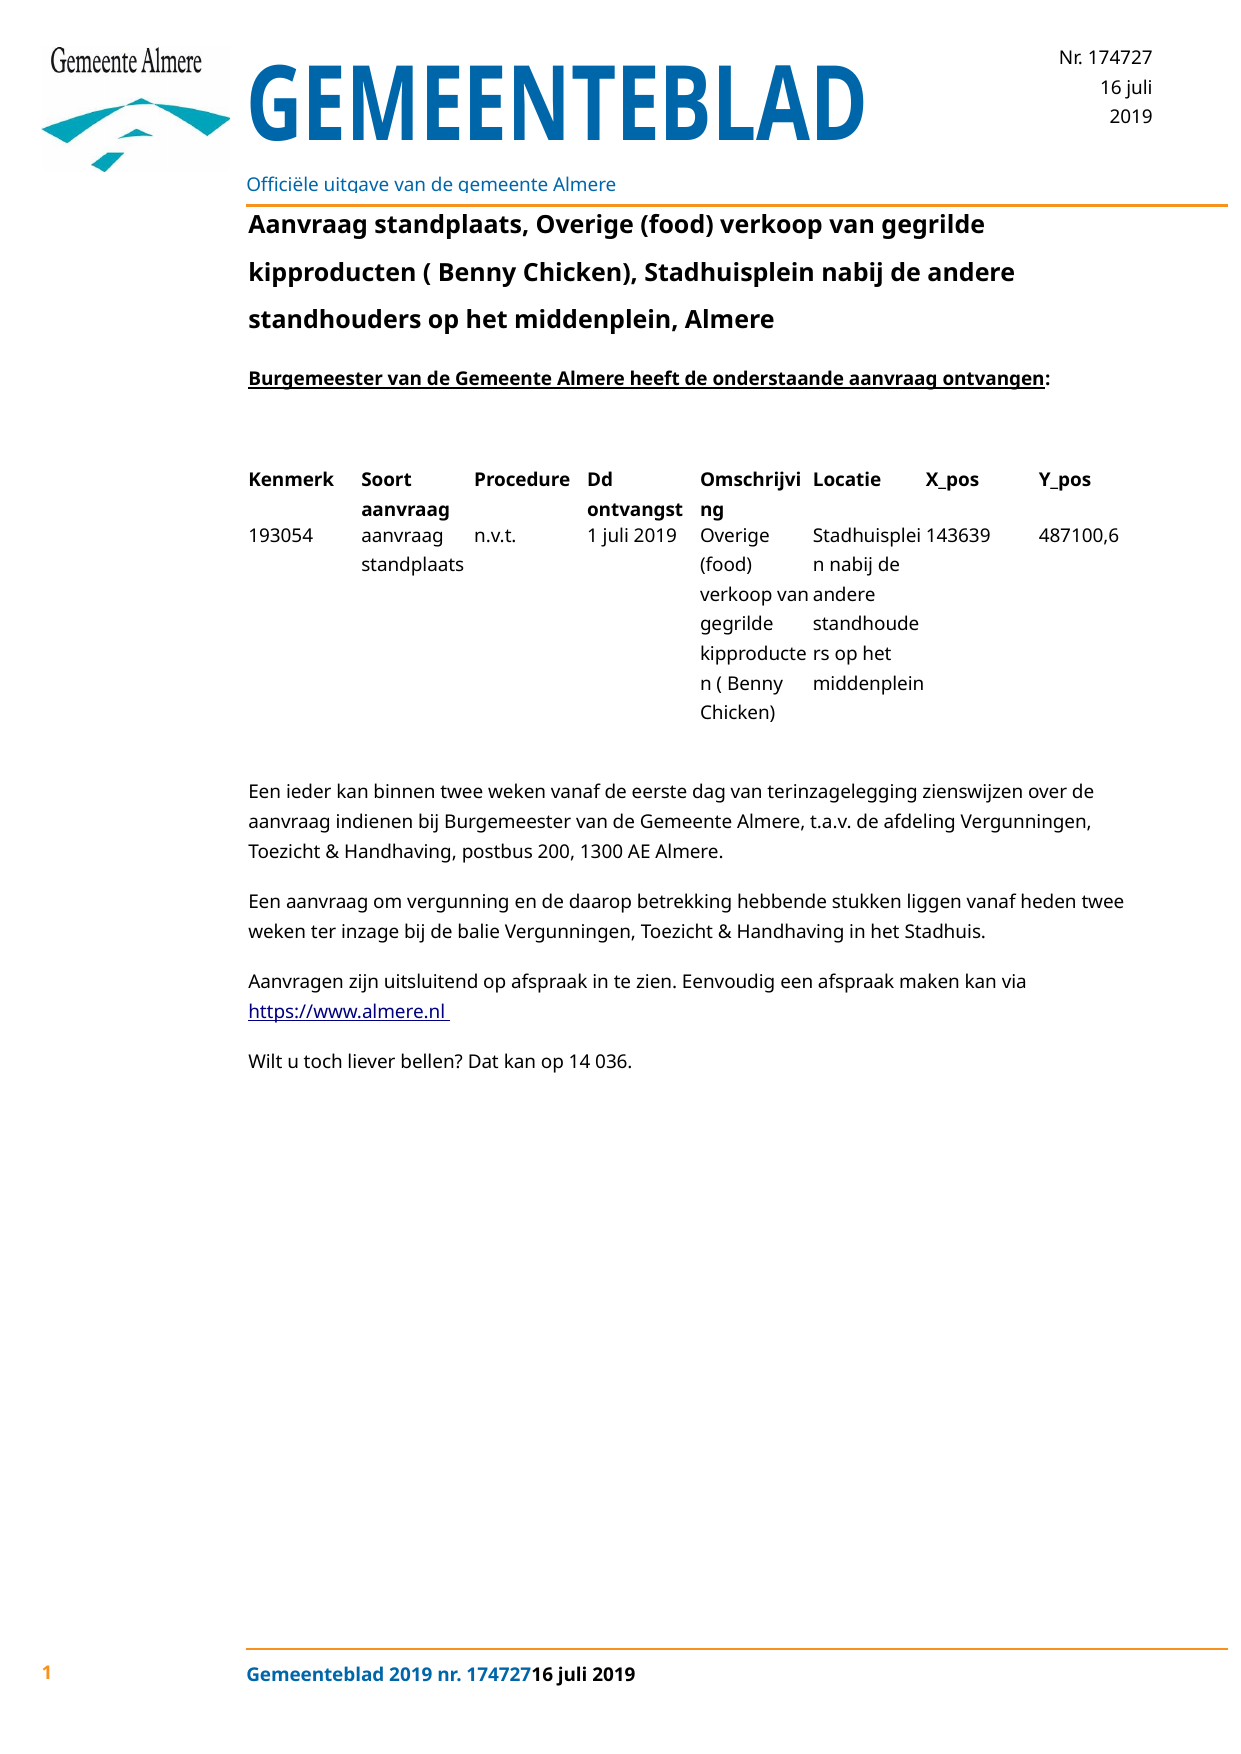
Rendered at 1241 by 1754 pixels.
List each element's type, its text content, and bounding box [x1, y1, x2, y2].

table_header Y_pos [1039, 466, 1152, 522]
table_cell n.v.t. [474, 522, 587, 725]
table_header X_pos [926, 466, 1038, 522]
table_header Locatie [813, 466, 926, 522]
table_header Dd ontvangst [587, 466, 700, 522]
table_header Soort aanvraag [361, 466, 474, 522]
table_cell 143639 [926, 522, 1038, 725]
table_header Procedure [474, 466, 587, 522]
table_cell Overige (food) verkoop van gegrilde kipproducten ( Benny Chicken) [700, 522, 813, 725]
table_cell 193054 [248, 522, 361, 725]
table_header Kenmerk [248, 466, 361, 522]
text Aanvragen zijn uitsluitend op afspraak in te zien. Eenvoudig een afspraak maken kan via https://www.almere.nl [248, 968, 1152, 1023]
text Aanvraag standplaats, Overige (food) verkoop van gegrilde kipproducten ( Benny Chicken), Stadhuisplein nabij de andere standhouders op het middenplein, Almere [248, 207, 1152, 336]
text Een aanvraag om vergunning en de daarop betrekking hebbende stukken liggen vanaf heden twee weken ter inzage bij de balie Vergunningen, Toezicht & Handhaving in het Stadhuis. [248, 888, 1152, 943]
table_cell aanvraag standplaats [361, 522, 474, 725]
table_header Omschrijving [700, 466, 813, 522]
text Burgemeester van de Gemeente Almere heeft de onderstaande aanvraag ontvangen: [248, 366, 1152, 391]
table_cell 1 juli 2019 [587, 522, 700, 725]
table_cell 487100,6 [1039, 522, 1152, 725]
text Wilt u toch liever bellen? Dat kan op 14 036. [248, 1048, 1152, 1074]
picture [41, 47, 231, 172]
text Een ieder kan binnen twee weken vanaf de eerste dag van terinzagelegging zienswijzen over de aanvraag indienen bij Burgemeester van de Gemeente Almere, t.a.v. de afdeling Vergunningen, Toezicht & Handhaving, postbus 200, 1300 AE Almere. [248, 779, 1152, 863]
table_cell Stadhuisplein nabij de andere standhouders op het middenplein [813, 522, 926, 725]
